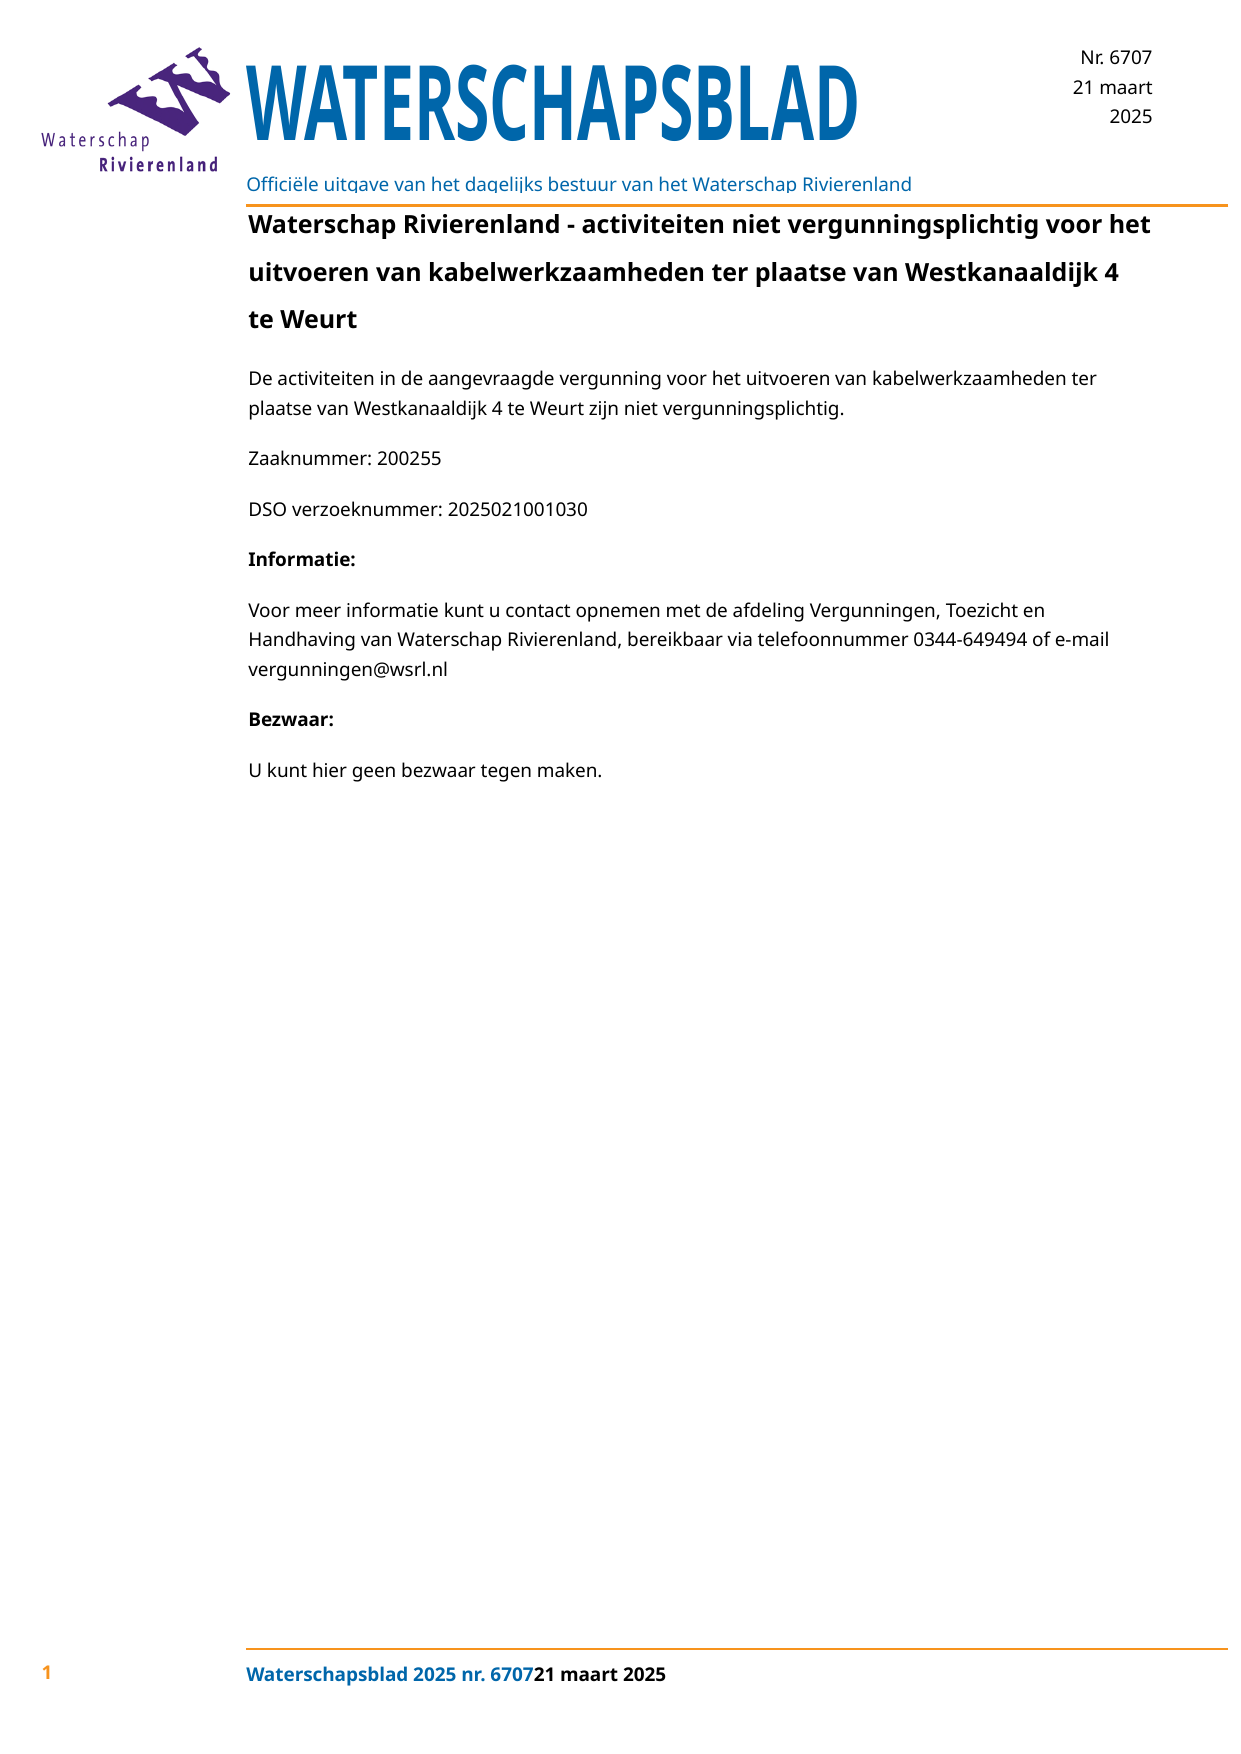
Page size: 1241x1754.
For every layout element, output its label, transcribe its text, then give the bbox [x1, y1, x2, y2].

text Bezwaar: [248, 706, 1152, 732]
text U kunt hier geen bezwaar tegen maken. [248, 757, 1152, 782]
text Voor meer informatie kunt u contact opnemen met de afdeling Vergunningen, Toezicht en Handhaving van Waterschap Rivierenland, bereikbaar via telefoonnummer 0344-649494 of e-mail vergunningen@wsrl.nl [248, 597, 1152, 682]
picture [41, 47, 231, 172]
text Informatie: [248, 546, 1152, 572]
text De activiteiten in de aangevraagde vergunning voor het uitvoeren van kabelwerkzaamheden ter plaatse van Westkanaaldijk 4 te Weurt zijn niet vergunningsplichtig. [248, 366, 1152, 421]
text Zaaknummer: 200255 [248, 446, 1152, 471]
text DSO verzoeknummer: 2025021001030 [248, 496, 1152, 522]
text Waterschap Rivierenland - activiteiten niet vergunningsplichtig voor het uitvoeren van kabelwerkzaamheden ter plaatse van Westkanaaldijk 4 te Weurt [248, 207, 1152, 336]
